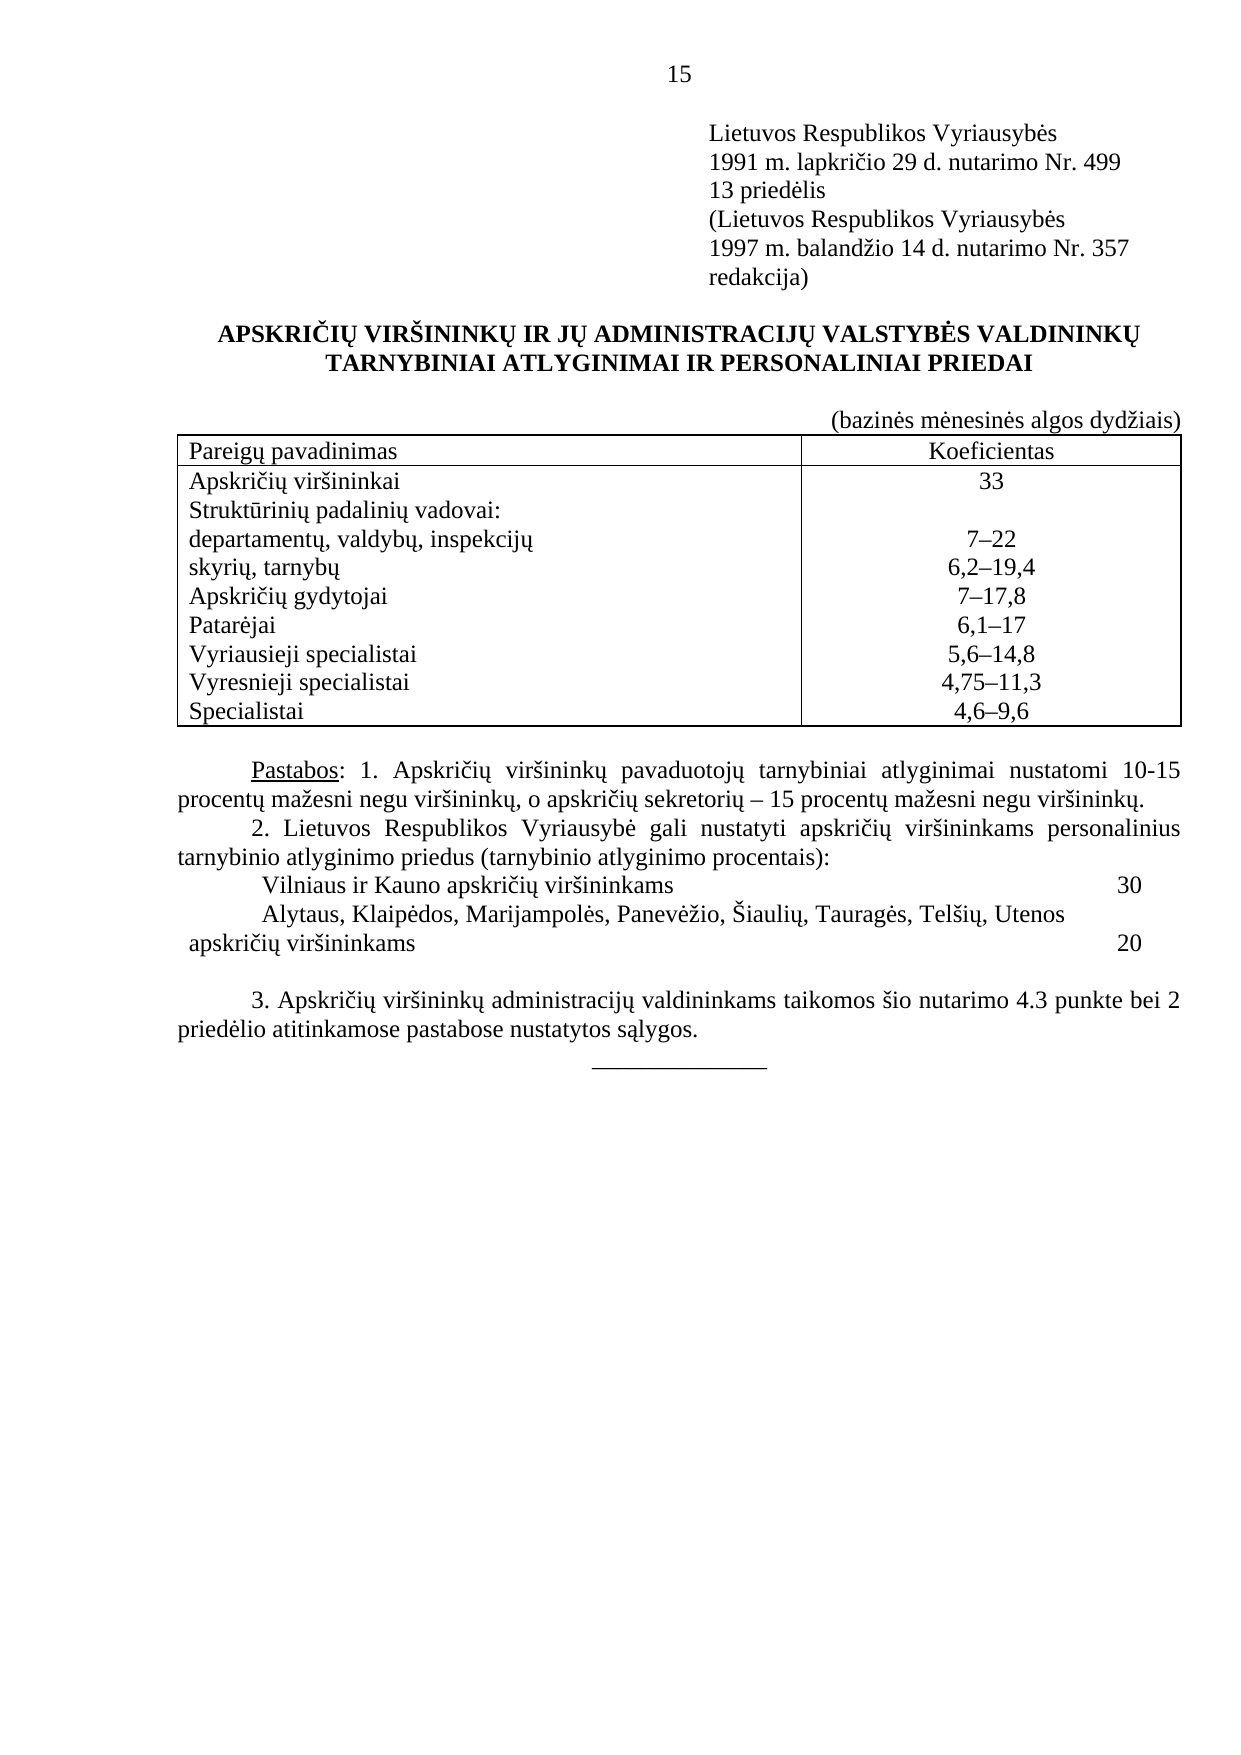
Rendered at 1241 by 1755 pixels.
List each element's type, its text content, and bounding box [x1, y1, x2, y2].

table_cell Vyriausieji specialistai [178, 639, 801, 667]
table_cell 4,6–9,6 [802, 696, 1180, 725]
table_cell 5,6–14,8 [802, 639, 1180, 667]
table_cell Patarėjai [178, 610, 801, 639]
table_cell 4,75–11,3 [802, 668, 1180, 696]
table_cell Specialistai [178, 696, 801, 725]
table_cell departamentų, valdybų, inspekcijų [178, 524, 801, 552]
table_header 30 [1078, 870, 1181, 899]
table_cell 6,1–17 [802, 610, 1180, 639]
table_cell Struktūrinių padalinių vadovai: [178, 495, 801, 524]
table_cell Apskričių viršininkai [178, 466, 801, 495]
table_cell Apskričių gydytojai [178, 581, 801, 610]
text Apskričių viršininkų ir jų administracijų valstybės valdininkų tarnybiniai atlyginimai ir personaliniai priedai [177, 319, 1181, 377]
text Pastabos: 1. Apskričių viršininkų pavaduotojų tarnybiniai atlyginimai nustatomi 10-15 procentų mažesni negu viršininkų, o apskričių sekretorių – 15 procentų mažesni negu viršininkų. [177, 755, 1181, 813]
text 3. Apskričių viršininkų administracijų valdininkams taikomos šio nutarimo 4.3 punkte bei 2 priedėlio atitinkamose pastabose nustatytos sąlygos. [177, 985, 1181, 1043]
text (bazinės mėnesinės algos dydžiais) [177, 406, 1181, 434]
table_cell 33 [802, 466, 1180, 495]
table_cell skyrių, tarnybų [178, 553, 801, 581]
table_cell Vyresnieji specialistai [178, 668, 801, 696]
text redakcija) [177, 262, 1181, 291]
text 2. Lietuvos Respublikos Vyriausybė gali nustatyti apskričių viršininkams personalinius tarnybinio atlyginimo priedus (tarnybinio atlyginimo procentais): [177, 813, 1181, 870]
table_header Vilniaus ir Kauno apskričių viršininkams [177, 870, 1077, 899]
table_cell 7–22 [802, 524, 1180, 552]
text Lietuvos Respublikos Vyriausybės [709, 118, 1181, 147]
text ______________ [177, 1043, 1181, 1072]
text (Lietuvos Respublikos Vyriausybės [177, 204, 1181, 233]
table_cell Alytaus, Klaipėdos, Marijampolės, Panevėžio, Šiaulių, Tauragės, Telšių, Utenos apskričių viršininkams [177, 899, 1077, 957]
table_header Pareigų pavadinimas [178, 436, 801, 465]
text 1997 m. balandžio 14 d. nutarimo Nr. 357 [177, 233, 1181, 262]
text 1991 m. lapkričio 29 d. nutarimo Nr. 499 [177, 147, 1181, 176]
table_cell [802, 495, 1180, 524]
text 13 priedėlis [177, 176, 1181, 204]
table_header Koeficientas [802, 436, 1180, 465]
table_cell 6,2–19,4 [802, 553, 1180, 581]
table_cell 7–17,8 [802, 581, 1180, 610]
table_cell 20 [1078, 899, 1181, 957]
